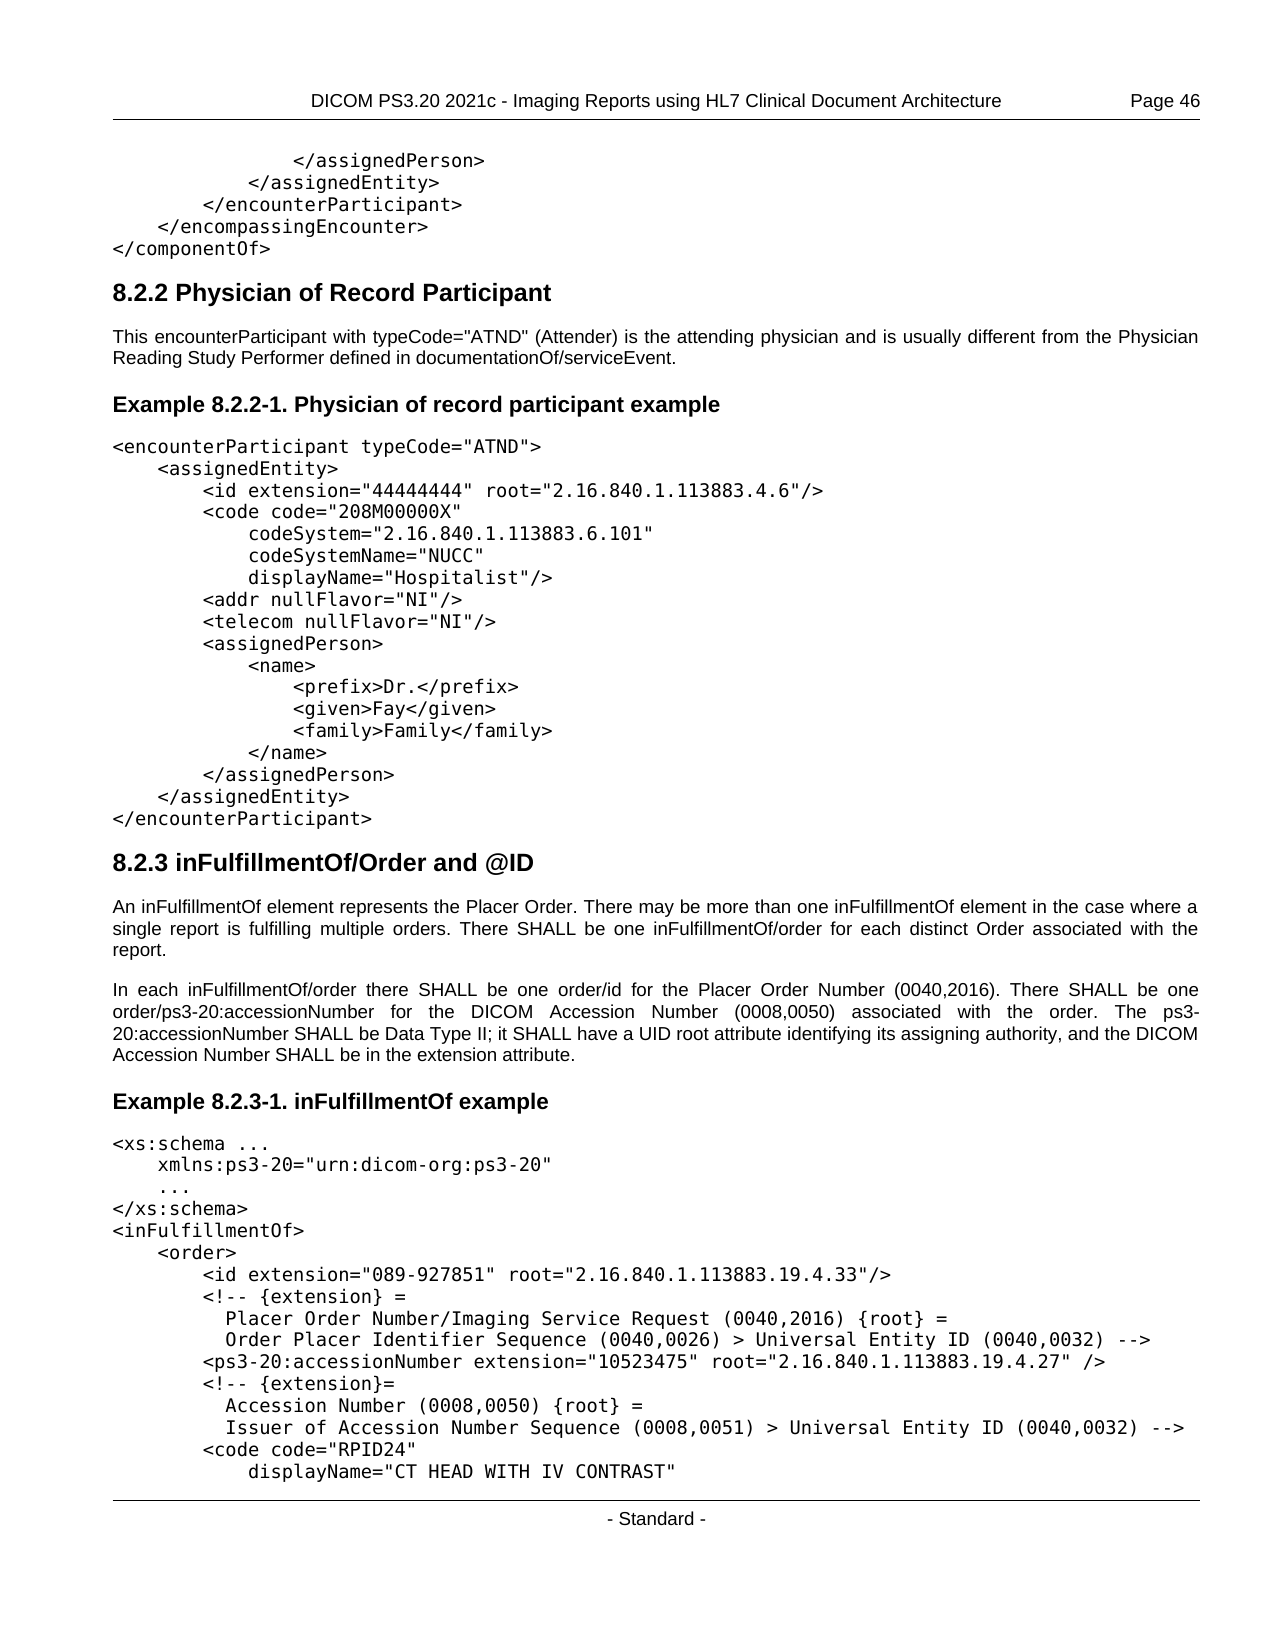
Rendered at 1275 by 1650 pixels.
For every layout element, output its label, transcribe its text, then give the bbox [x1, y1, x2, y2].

text 8.2.3 inFulfillmentOf/Order and @ID [112, 848, 1200, 877]
text </assignedPerson> </assignedEntity> </encounterParticipant> </encompassingEncounter> </componentOf> [112, 150, 1200, 259]
text <encounterParticipant typeCode="ATND"> <assignedEntity> <id extension="44444444" root="2.16.840.1.113883.4.6"/> <code code="208M00000X" codeSystem="2.16.840.1.113883.6.101" codeSystemName="NUCC" displayName="Hospitalist"/> <addr nullFlavor="NI"/> <telecom nullFlavor="NI"/> <assignedPerson> <name> <prefix>Dr.</prefix> <given>Fay</given> <family>Family</family> </name> </assignedPerson> </assignedEntity> </encounterParticipant> [112, 436, 1200, 829]
text This encounterParticipant with typeCode="ATND" (Attender) is the attending physician and is usually different from the Physician Reading Study Performer defined in documentationOf/serviceEvent. [112, 326, 1200, 369]
text Example 8.2.3-1. inFulfillmentOf example [112, 1088, 1200, 1114]
text In each inFulfillmentOf/order there SHALL be one order/id for the Placer Order Number (0040,2016). There SHALL be one order/ps3-20:accessionNumber for the DICOM Accession Number (0008,0050) associated with the order. The ps3-20:accessionNumber SHALL be Data Type II; it SHALL have a UID root attribute identifying its assigning authority, and the DICOM Accession Number SHALL be in the extension attribute. [112, 979, 1200, 1066]
text <xs:schema ... xmlns:ps3-20="urn:dicom-org:ps3-20" ... </xs:schema> <inFulfillmentOf> <order> <id extension="089-927851" root="2.16.840.1.113883.19.4.33"/> <!-- {extension} = Placer Order Number/Imaging Service Request (0040,2016) {root} = Order Placer Identifier Sequence (0040,0026) > Universal Entity ID (0040,0032) --> <ps3-20:accessionNumber extension="10523475" root="2.16.840.1.113883.19.4.27" /> <!-- {extension}= Accession Number (0008,0050) {root} = Issuer of Accession Number Sequence (0008,0051) > Universal Entity ID (0040,0032) --> <code code="RPID24" displayName="CT HEAD WITH IV CONTRAST" [112, 1133, 1200, 1483]
text An inFulfillmentOf element represents the Placer Order. There may be more than one inFulfillmentOf element in the case where a single report is fulfilling multiple orders. There SHALL be one inFulfillmentOf/order for each distinct Order associated with the report. [112, 896, 1200, 961]
text 8.2.2 Physician of Record Participant [112, 278, 1200, 307]
text Example 8.2.2-1. Physician of record participant example [112, 391, 1200, 417]
